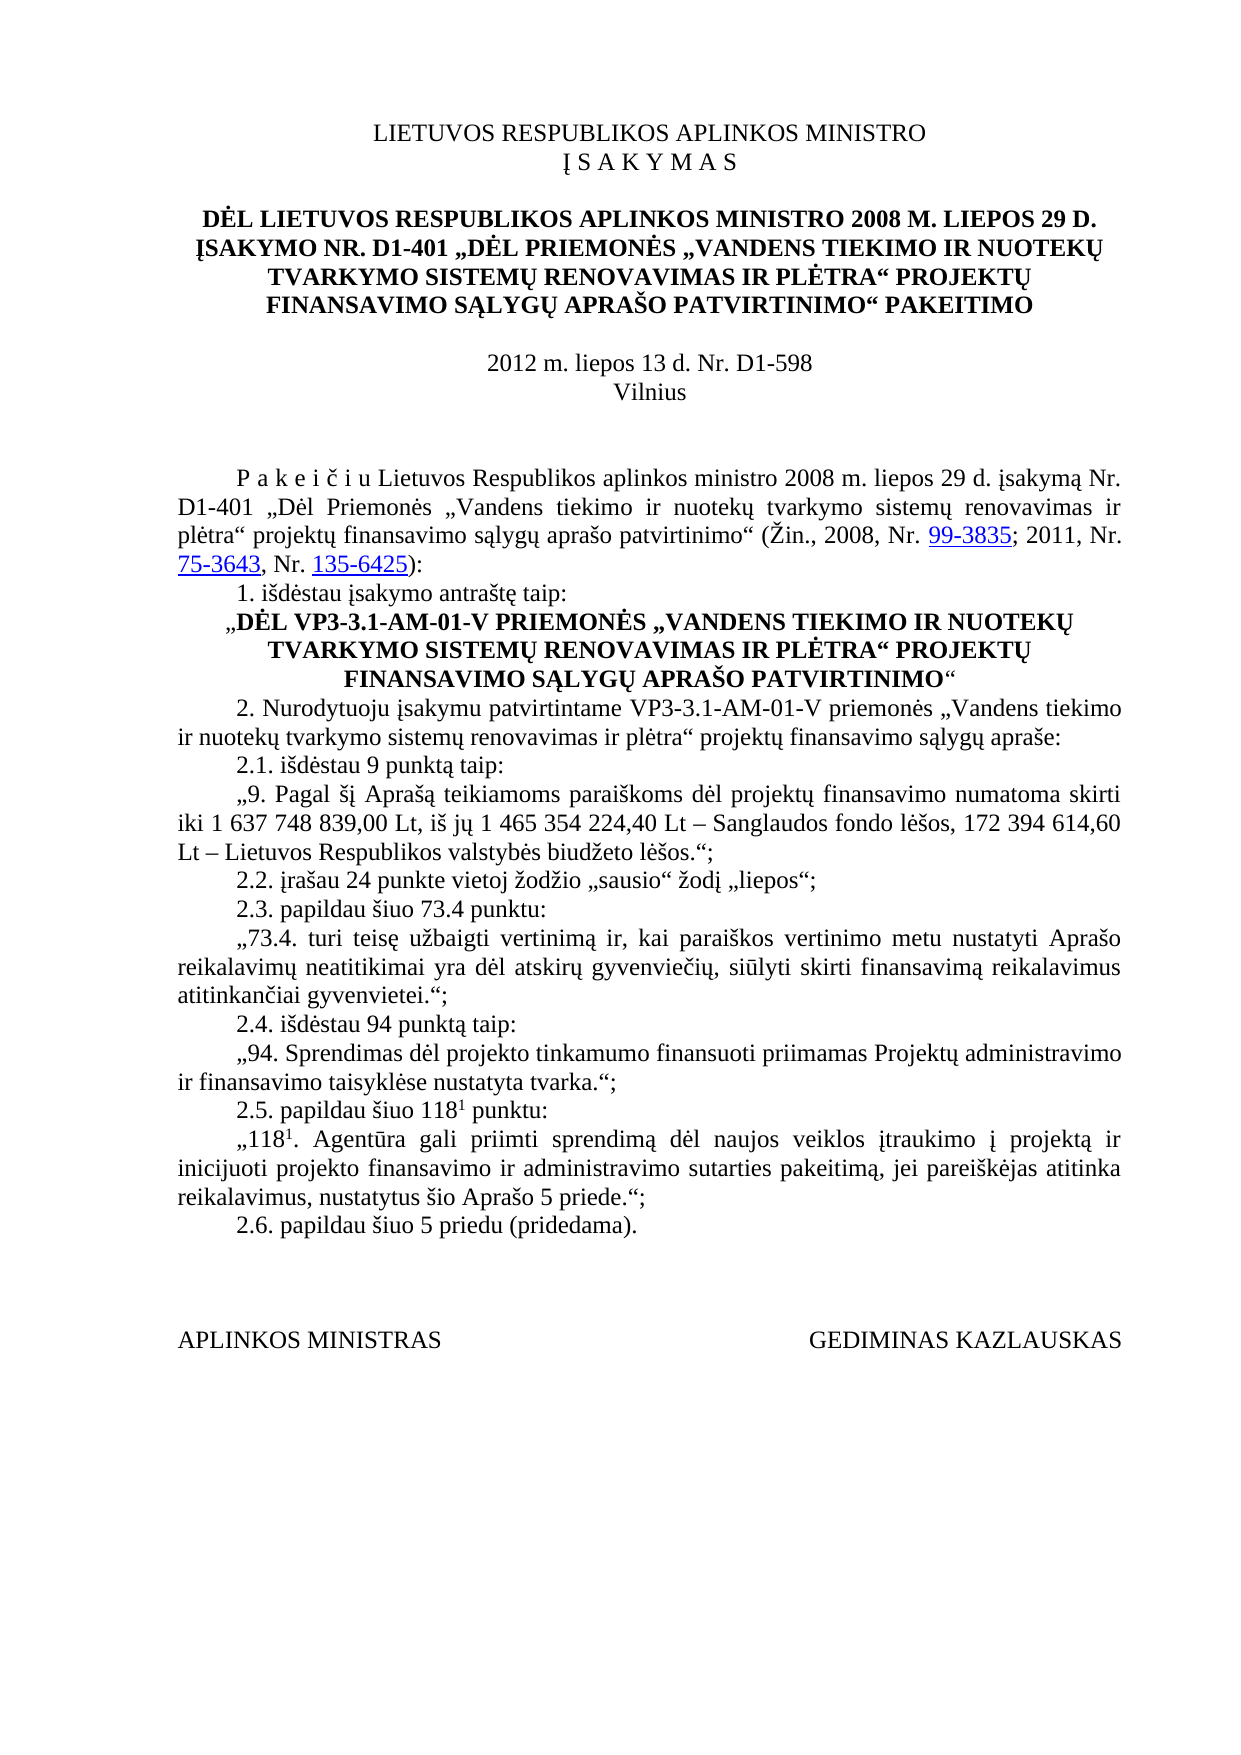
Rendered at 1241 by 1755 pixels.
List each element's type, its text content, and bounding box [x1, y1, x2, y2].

text „9. Pagal šį Aprašą teikiamoms paraiškoms dėl projektų finansavimo numatoma skirti iki 1 637 748 839,00 Lt, iš jų 1 465 354 224,40 Lt – Sanglaudos fondo lėšos, 172 394 614,60 Lt – Lietuvos Respublikos valstybės biudžeto lėšos.“; [177, 779, 1122, 866]
text 1. išdėstau įsakymo antraštę taip: [177, 578, 1122, 607]
text Vilnius [177, 377, 1122, 406]
text „Dėl VP3-3.1-AM-01-V priemonės „Vandens tiekimo ir nuotekų tvarkymo sistemų renovavimas ir plėtra“ projektų finansavimo sąlygų aprašo patvirtinimo“ [177, 607, 1122, 693]
text 2.6. papildau šiuo 5 priedu (pridedama). [177, 1211, 1122, 1239]
text Į S A K Y M A S [177, 147, 1122, 176]
text Dėl LIETUVOS RESPUBLIKOS Aplinkos ministro 2008 m. liepos 29 d. įsakymo Nr. D1-401 „Dėl priemonės „Vandens tiekimo ir nuotekų tvarkymo sistemų renovavimas ir plėtra“ projektų finansavimo sąlygų aprašo patvirtinimo“ pakeitimo [177, 204, 1122, 319]
text 2.3. papildau šiuo 73.4 punktu: [177, 894, 1122, 923]
text 2012 m. liepos 13 d. Nr. D1-598 [177, 348, 1122, 377]
text P a k e i č i u Lietuvos Respublikos aplinkos ministro 2008 m. liepos 29 d. įsakymą Nr. D1‑401 „Dėl Priemonės „Vandens tiekimo ir nuotekų tvarkymo sistemų renovavimas ir plėtra“ projektų finansavimo sąlygų aprašo patvirtinimo“ (Žin., 2008, Nr. 99-3835; 2011, Nr. 75-3643, Nr. 135-6425): [177, 463, 1122, 578]
text LIETUVOS RESPUBLIKOS APLINKOS MINISTRO [177, 118, 1122, 147]
text „1181. Agentūra gali priimti sprendimą dėl naujos veiklos įtraukimo į projektą ir inicijuoti projekto finansavimo ir administravimo sutarties pakeitimą, jei pareiškėjas atitinka reikalavimus, nustatytus šio Aprašo 5 priede.“; [177, 1124, 1122, 1211]
text 2.4. išdėstau 94 punktą taip: [177, 1009, 1122, 1038]
text „94. Sprendimas dėl projekto tinkamumo finansuoti priimamas Projektų administravimo ir finansavimo taisyklėse nustatyta tvarka.“; [177, 1038, 1122, 1096]
text 2.5. papildau šiuo 1181 punktu: [177, 1096, 1122, 1124]
text 2.2. įrašau 24 punkte vietoj žodžio „sausio“ žodį „liepos“; [177, 866, 1122, 894]
text Aplinkos ministras Gediminas Kazlauskas [177, 1326, 1122, 1354]
text „73.4. turi teisę užbaigti vertinimą ir, kai paraiškos vertinimo metu nustatyti Aprašo reikalavimų neatitikimai yra dėl atskirų gyvenviečių, siūlyti skirti finansavimą reikalavimus atitinkančiai gyvenvietei.“; [177, 923, 1122, 1009]
text 2. Nurodytuoju įsakymu patvirtintame VP3-3.1-AM-01-V priemonės „Vandens tiekimo ir nuotekų tvarkymo sistemų renovavimas ir plėtra“ projektų finansavimo sąlygų apraše: [177, 693, 1122, 751]
text 2.1. išdėstau 9 punktą taip: [177, 751, 1122, 779]
